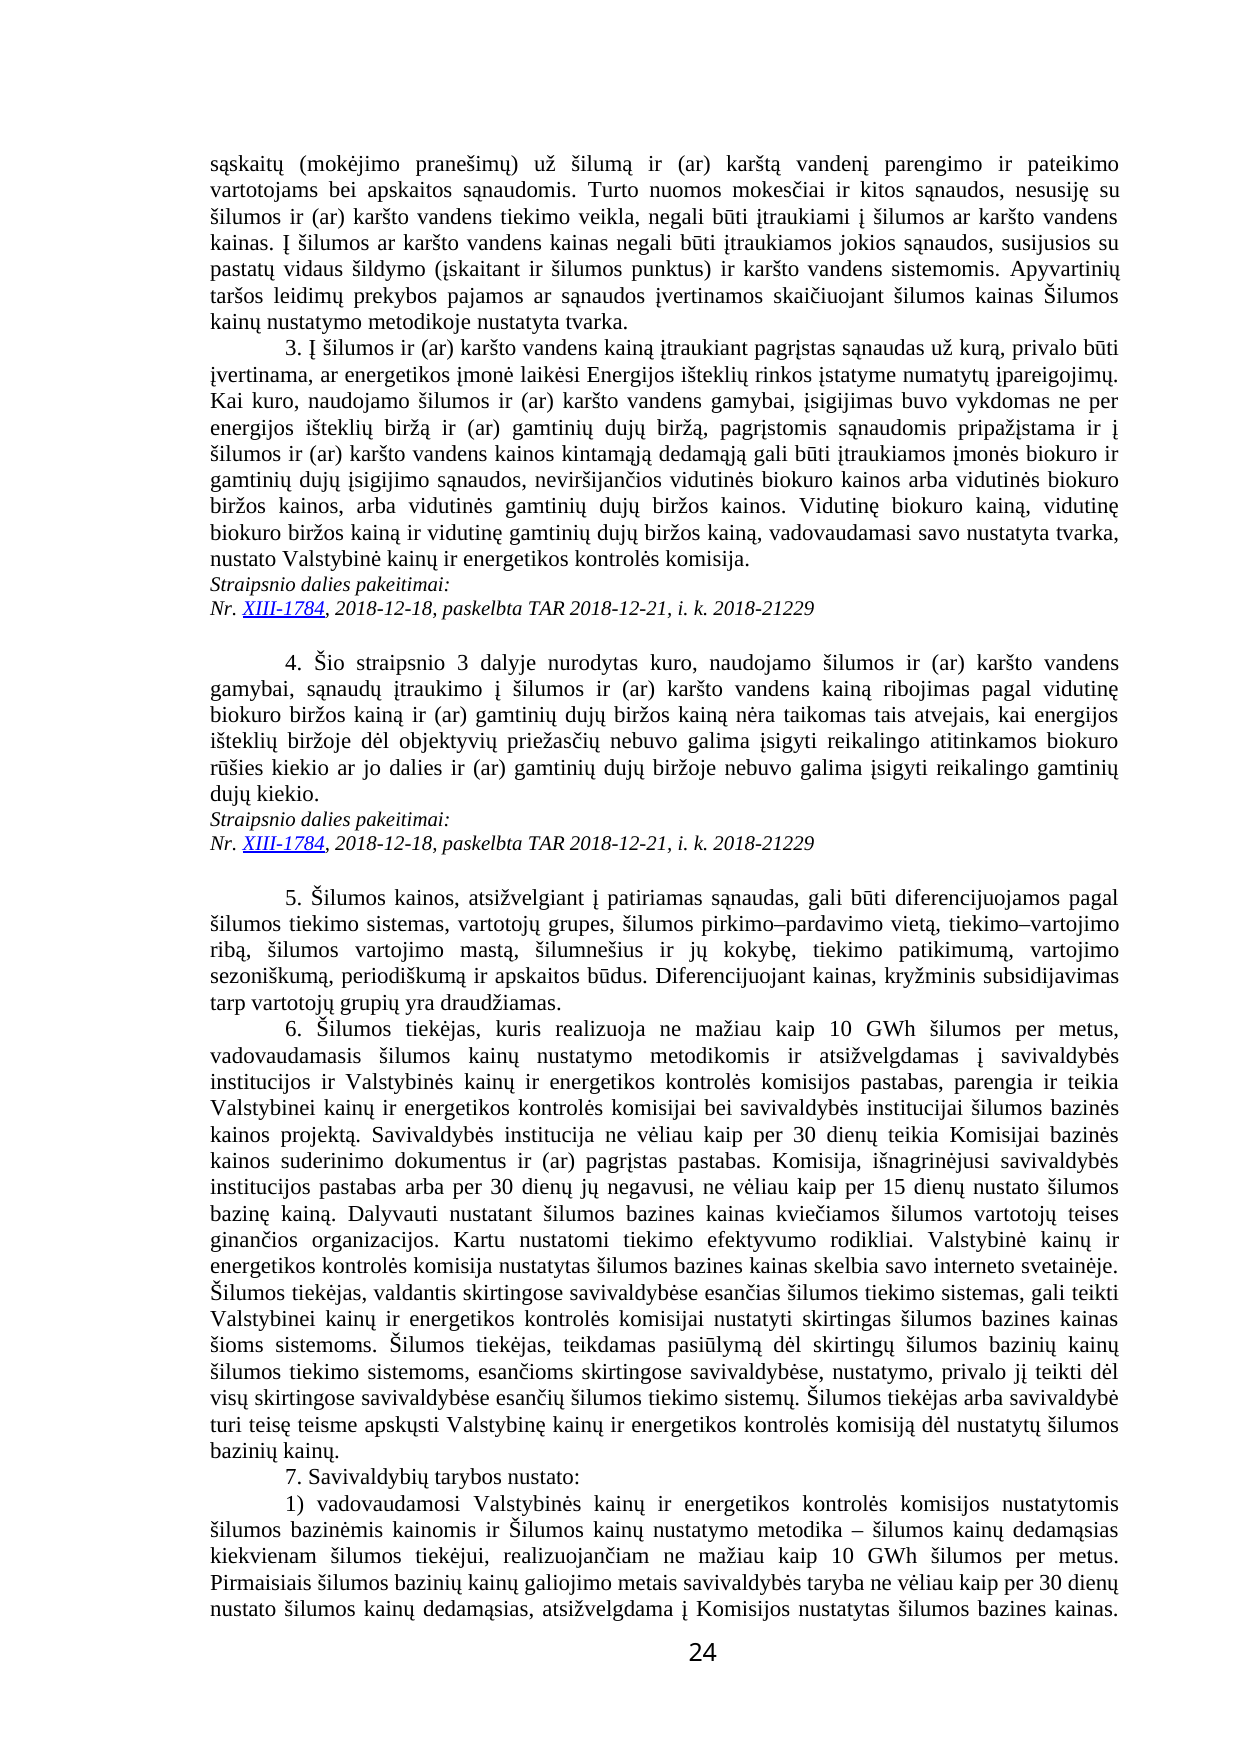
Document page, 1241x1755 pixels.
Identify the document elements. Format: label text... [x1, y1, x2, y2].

text 6. Šilumos tiekėjas, kuris realizuoja ne mažiau kaip 10 GWh šilumos per metus, vadovaudamasis šilumos kainų nustatymo metodikomis ir atsižvelgdamas į savivaldybės institucijos ir Valstybinės kainų ir energetikos kontrolės komisijos pastabas, parengia ir teikia Valstybinei kainų ir energetikos kontrolės komisijai bei savivaldybės institucijai šilumos bazinės kainos projektą. Savivaldybės institucija ne vėliau kaip per 30 dienų teikia Komisijai bazinės kainos suderinimo dokumentus ir (ar) pagrįstas pastabas. Komisija, išnagrinėjusi savivaldybės institucijos pastabas arba per 30 dienų jų negavusi, ne vėliau kaip per 15 dienų nustato šilumos bazinę kainą. Dalyvauti nustatant šilumos bazines kainas kviečiamos šilumos vartotojų teises ginančios organizacijos. Kartu nustatomi tiekimo efektyvumo rodikliai. Valstybinė kainų ir energetikos kontrolės komisija nustatytas šilumos bazines kainas skelbia savo interneto svetainėje. Šilumos tiekėjas, valdantis skirtingose savivaldybėse esančias šilumos tiekimo sistemas, gali teikti Valstybinei kainų ir energetikos kontrolės komisijai nustatyti skirtingas šilumos bazines kainas šioms sistemoms. Šilumos tiekėjas, teikdamas pasiūlymą dėl skirtingų šilumos bazinių kainų šilumos tiekimo sistemoms, esančioms skirtingose savivaldybėse, nustatymo, privalo jį teikti dėl visų skirtingose savivaldybėse esančių šilumos tiekimo sistemų. Šilumos tiekėjas arba savivaldybė turi teisę teisme apskųsti Valstybinę kainų ir energetikos kontrolės komisiją dėl nustatytų šilumos bazinių kainų. [210, 1015, 1120, 1463]
text Nr. XIII-1784, 2018-12-18, paskelbta TAR 2018-12-21, i. k. 2018-21229 [210, 831, 1120, 855]
text 3. Į šilumos ir (ar) karšto vandens kainą įtraukiant pagrįstas sąnaudas už kurą, privalo būti įvertinama, ar energetikos įmonė laikėsi Energijos išteklių rinkos įstatyme numatytų įpareigojimų. Kai kuro, naudojamo šilumos ir (ar) karšto vandens gamybai, įsigijimas buvo vykdomas ne per energijos išteklių biržą ir (ar) gamtinių dujų biržą, pagrįstomis sąnaudomis pripažįstama ir į šilumos ir (ar) karšto vandens kainos kintamąją dedamąją gali būti įtraukiamos įmonės biokuro ir gamtinių dujų įsigijimo sąnaudos, neviršijančios vidutinės biokuro kainos arba vidutinės biokuro biržos kainos, arba vidutinės gamtinių dujų biržos kainos. Vidutinę biokuro kainą, vidutinę biokuro biržos kainą ir vidutinę gamtinių dujų biržos kainą, vadovaudamasi savo nustatyta tvarka, nustato Valstybinė kainų ir energetikos kontrolės komisija. [210, 334, 1120, 572]
text Nr. XIII-1784, 2018-12-18, paskelbta TAR 2018-12-21, i. k. 2018-21229 [210, 596, 1120, 620]
text 1) vadovaudamosi Valstybinės kainų ir energetikos kontrolės komisijos nustatytomis šilumos bazinėmis kainomis ir Šilumos kainų nustatymo metodika – šilumos kainų dedamąsias kiekvienam šilumos tiekėjui, realizuojančiam ne mažiau kaip 10 GWh šilumos per metus. Pirmaisiais šilumos bazinių kainų galiojimo metais savivaldybės taryba ne vėliau kaip per 30 dienų nustato šilumos kainų dedamąsias, atsižvelgdama į Komisijos nustatytas šilumos bazines kainas. [210, 1490, 1120, 1621]
text Straipsnio dalies pakeitimai: [210, 807, 1120, 831]
text 5. Šilumos kainos, atsižvelgiant į patiriamas sąnaudas, gali būti diferencijuojamos pagal šilumos tiekimo sistemas, vartotojų grupes, šilumos pirkimo–pardavimo vietą, tiekimo–vartojimo ribą, šilumos vartojimo mastą, šilumnešius ir jų kokybę, tiekimo patikimumą, vartojimo sezoniškumą, periodiškumą ir apskaitos būdus. Diferencijuojant kainas, kryžminis subsidijavimas tarp vartotojų grupių yra draudžiamas. [210, 883, 1120, 1015]
text sąskaitų (mokėjimo pranešimų) už šilumą ir (ar) karštą vandenį parengimo ir pateikimo vartotojams bei apskaitos sąnaudomis. Turto nuomos mokesčiai ir kitos sąnaudos, nesusiję su šilumos ir (ar) karšto vandens tiekimo veikla, negali būti įtraukiami į šilumos ar karšto vandens kainas. Į šilumos ar karšto vandens kainas negali būti įtraukiamos jokios sąnaudos, susijusios su pastatų vidaus šildymo (įskaitant ir šilumos punktus) ir karšto vandens sistemomis. Apyvartinių taršos leidimų prekybos pajamos ar sąnaudos įvertinamos skaičiuojant šilumos kainas Šilumos kainų nustatymo metodikoje nustatyta tvarka. [210, 150, 1120, 334]
text 7. Savivaldybių tarybos nustato: [210, 1463, 1120, 1490]
text 4. Šio straipsnio 3 dalyje nurodytas kuro, naudojamo šilumos ir (ar) karšto vandens gamybai, sąnaudų įtraukimo į šilumos ir (ar) karšto vandens kainą ribojimas pagal vidutinę biokuro biržos kainą ir (ar) gamtinių dujų biržos kainą nėra taikomas tais atvejais, kai energijos išteklių biržoje dėl objektyvių priežasčių nebuvo galima įsigyti reikalingo atitinkamos biokuro rūšies kiekio ar jo dalies ir (ar) gamtinių dujų biržoje nebuvo galima įsigyti reikalingo gamtinių dujų kiekio. [210, 648, 1120, 807]
text Straipsnio dalies pakeitimai: [210, 572, 1120, 596]
